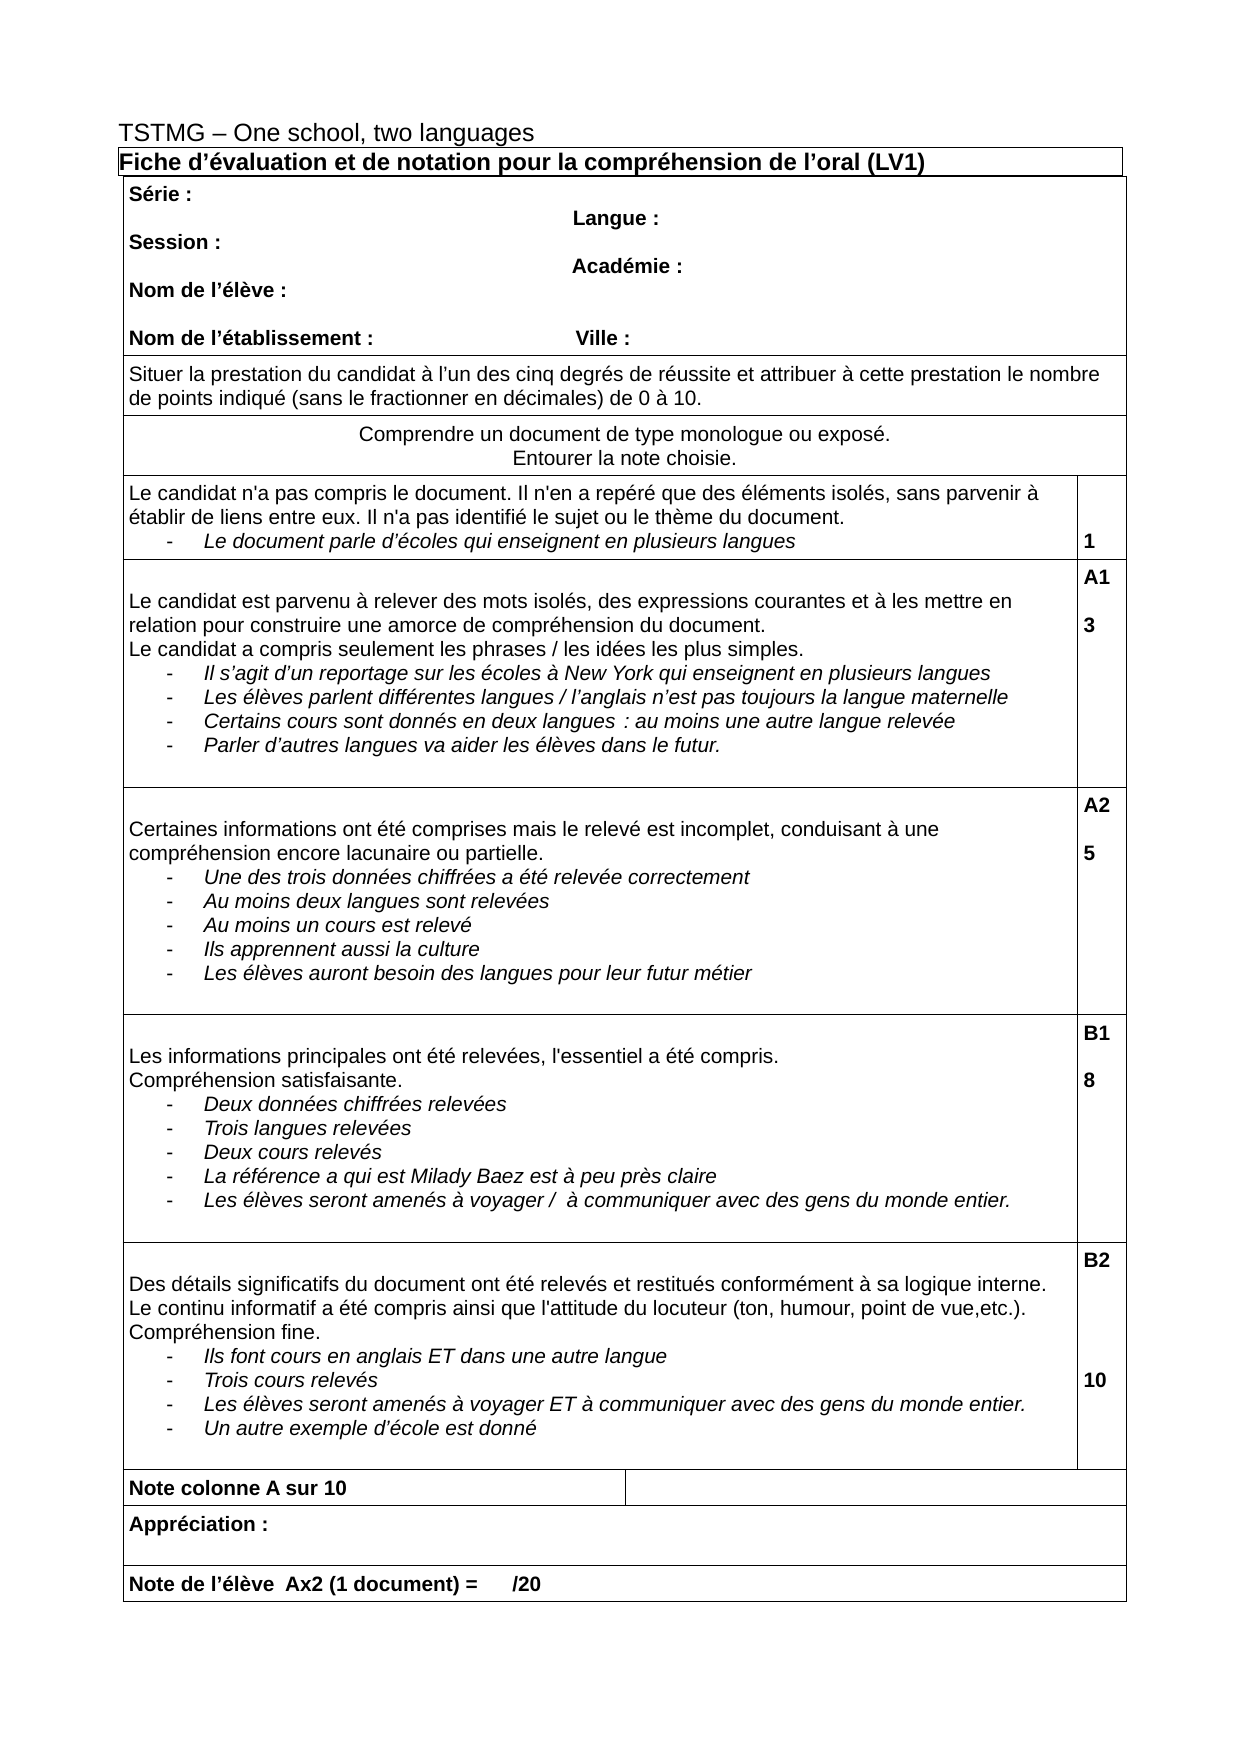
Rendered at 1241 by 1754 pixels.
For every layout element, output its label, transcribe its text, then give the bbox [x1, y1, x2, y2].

table_cell Note de l’élève Ax2 (1 document) = /20 [124, 1566, 1126, 1601]
table_cell Des détails significatifs du document ont été relevés et restitués conformément à sa logique interne. Le continu informatif a été compris ainsi que l'attitude du locuteur (ton, humour, point de vue,etc.). Compréhension fine. Ils font cours en anglais ET dans une autre langue Trois cours relevés Les élèves seront amenés à voyager ET à communiquer avec des gens du monde entier. Un autre exemple d’école est donné [124, 1243, 1077, 1469]
text TSTMG – One school, two languages [118, 118, 1122, 147]
table_cell Appréciation : [124, 1506, 1126, 1565]
text Fiche d’évaluation et de notation pour la compréhension de l’oral (LV1) [119, 148, 1122, 175]
table_cell Certaines informations ont été comprises mais le relevé est incomplet, conduisant à une compréhension encore lacunaire ou partielle. Une des trois données chiffrées a été relevée correctement Au moins deux langues sont relevées Au moins un cours est relevé Ils apprennent aussi la culture Les élèves auront besoin des langues pour leur futur métier [124, 788, 1077, 1014]
table_cell A1 3 [1078, 560, 1126, 786]
table_cell Le candidat n'a pas compris le document. Il n'en a repéré que des éléments isolés, sans parvenir à établir de liens entre eux. Il n'a pas identifié le sujet ou le thème du document. Le document parle d’écoles qui enseignent en plusieurs langues [124, 476, 1077, 559]
table_cell Les informations principales ont été relevées, l'essentiel a été compris. Compréhension satisfaisante. Deux données chiffrées relevées Trois langues relevées Deux cours relevés La référence a qui est Milady Baez est à peu près claire Les élèves seront amenés à voyager / à communiquer avec des gens du monde entier. [124, 1015, 1077, 1242]
table_header Série : Langue : Session : Académie : Nom de l’élève : Nom de l’établissement : Ville : [124, 177, 1126, 355]
table_cell Le candidat est parvenu à relever des mots isolés, des expressions courantes et à les mettre en relation pour construire une amorce de compréhension du document. Le candidat a compris seulement les phrases / les idées les plus simples. Il s’agit d’un reportage sur les écoles à New York qui enseignent en plusieurs langues Les élèves parlent différentes langues / l’anglais n’est pas toujours la langue maternelle Certains cours sont donnés en deux langues : au moins une autre langue relevée Parler d’autres langues va aider les élèves dans le futur. [124, 560, 1077, 786]
table_cell A2 5 [1078, 788, 1126, 1014]
table_cell 1 [1078, 476, 1126, 559]
table_cell B1 8 [1078, 1015, 1126, 1242]
table_cell Situer la prestation du candidat à l’un des cinq degrés de réussite et attribuer à cette prestation le nombre de points indiqué (sans le fractionner en décimales) de 0 à 10. [124, 356, 1126, 415]
table_cell B2 10 [1078, 1243, 1126, 1469]
table_cell Comprendre un document de type monologue ou exposé. Entourer la note choisie. [124, 416, 1126, 475]
table_cell [626, 1470, 1126, 1505]
table_cell Note colonne A sur 10 [124, 1470, 625, 1505]
